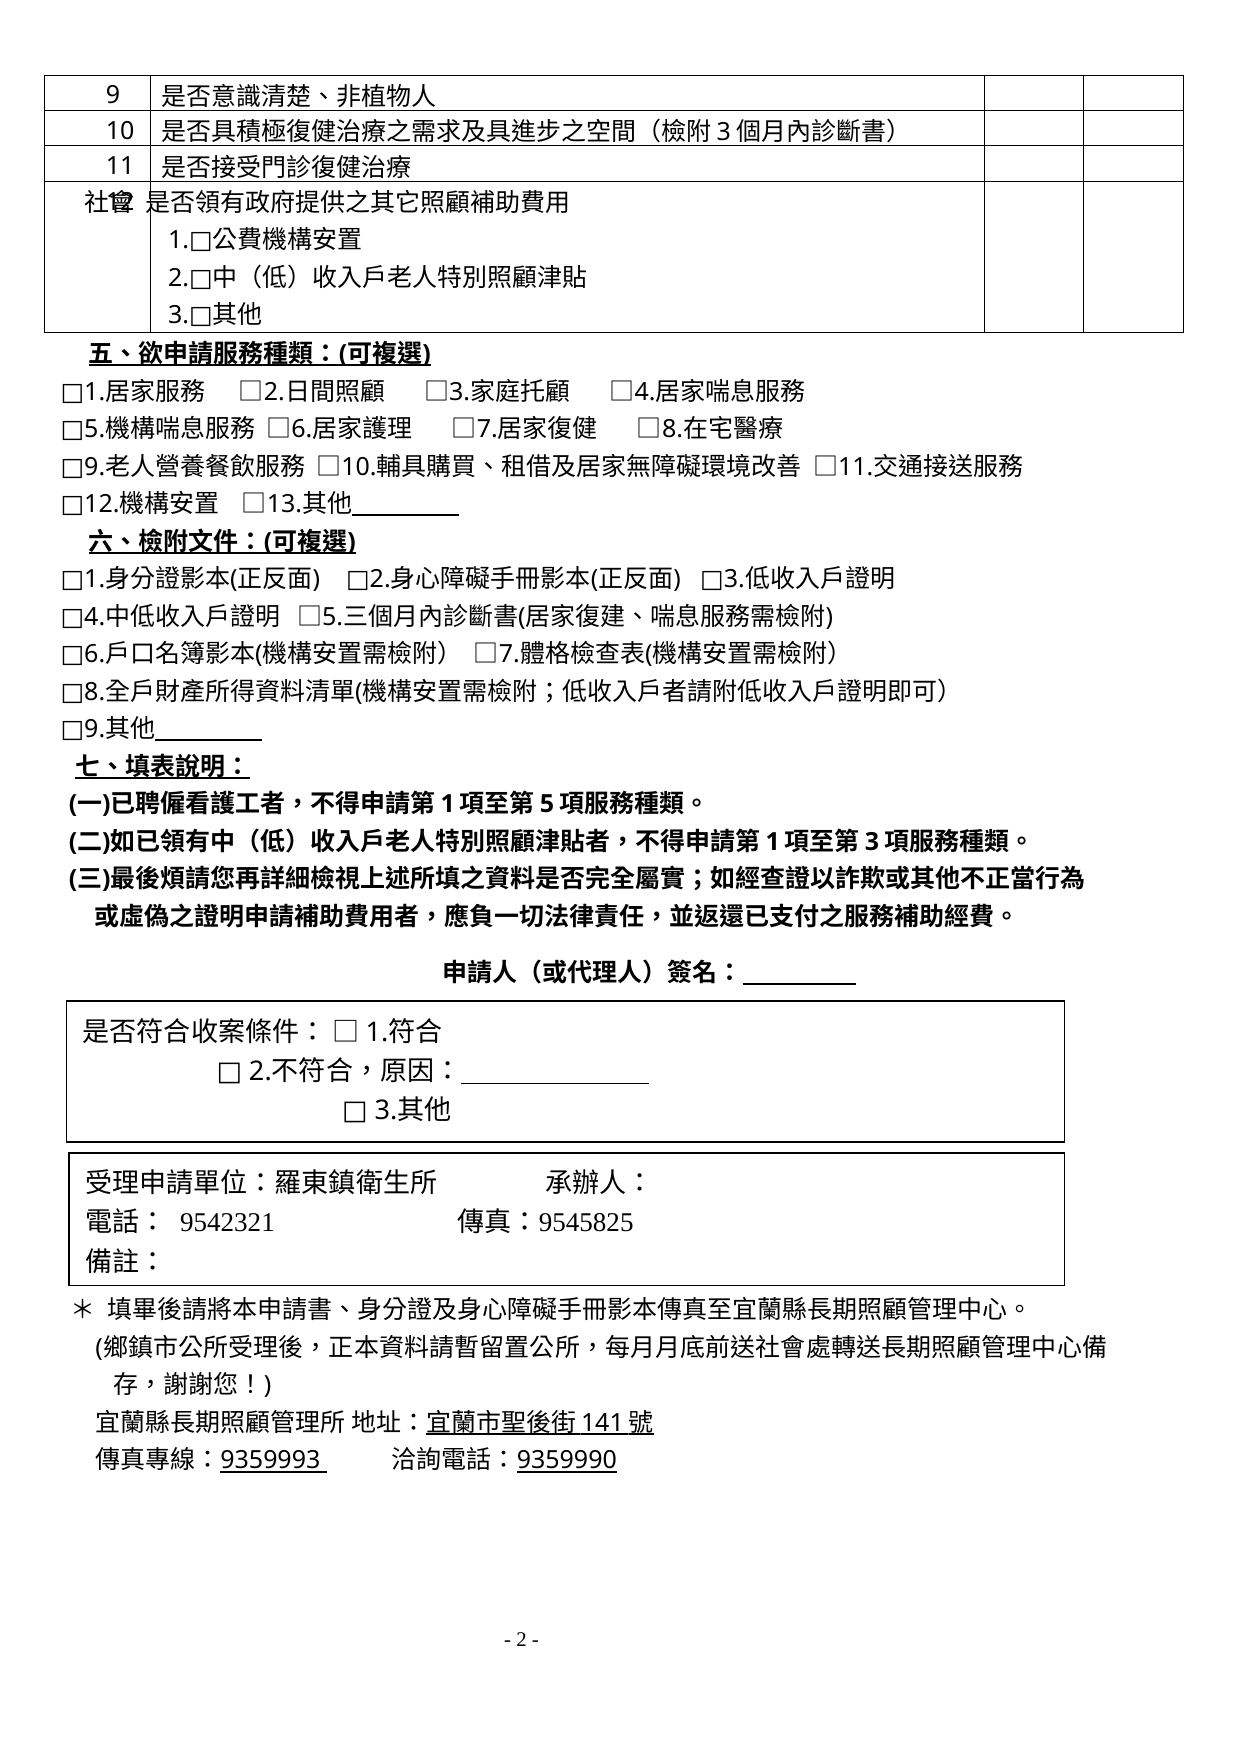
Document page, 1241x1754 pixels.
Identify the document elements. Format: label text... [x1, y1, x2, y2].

table_cell 是否意識清楚、非植物人 [151, 76, 984, 110]
text (三)最後煩請您再詳細檢視上述所填之資料是否完全屬實；如經查證以詐欺或其他不正當行為 [68, 858, 1229, 895]
text 六、檢附文件：(可複選) [89, 520, 1229, 558]
text (鄉鎮市公所受理後，正本資料請暫留置公所，每月月底前送社會處轉送長期照顧管理中心備存，謝謝您！) [89, 1327, 1108, 1402]
table_cell [985, 146, 1083, 181]
table_cell [1084, 76, 1183, 110]
text 是否符合收案條件： □ 1.符合 [82, 1009, 1049, 1049]
text 或虛偽之證明申請補助費用者，應負一切法律責任，並返還已支付之服務補助經費。 [68, 895, 1229, 933]
table_cell 11 [45, 146, 150, 181]
text 七、填表說明： [68, 745, 1229, 783]
text □9.老人營養餐飲服務 □10.輔具購買、租借及居家無障礙環境改善 □11.交通接送服務 [47, 445, 1152, 483]
table_cell [1084, 146, 1183, 181]
text □9.其他 [47, 708, 1152, 745]
table_cell [1084, 111, 1183, 145]
table_cell 12 [45, 182, 150, 332]
text 五、欲申請服務種類：(可複選) [89, 333, 1152, 370]
text □ 3.其他 [82, 1088, 1049, 1128]
text 電話： 9542321 傳真：9545825 [85, 1200, 1049, 1240]
text □6.戶口名簿影本(機構安置需檢附） □7.體格檢查表(機構安置需檢附） [47, 633, 1152, 670]
text □1.居家服務 □2.日間照顧 □3.家庭托顧 □4.居家喘息服務 [47, 370, 1152, 408]
text (二)如已領有中（低）收入戶老人特別照顧津貼者，不得申請第1項至第3項服務種類。 [68, 820, 1229, 858]
table_cell [985, 182, 1083, 332]
text 備註： [85, 1240, 1049, 1277]
table_cell 社會 是否領有政府提供之其它照顧補助費用 1.□公費機構安置 2.□中（低）收入戶老人特別照顧津貼 3.□其他 [151, 182, 984, 332]
list 填畢後請將本申請書、身分證及身心障礙手冊影本傳真至宜蘭縣長期照顧管理中心。 [70, 1289, 1200, 1327]
text 宜蘭縣長期照顧管理所 地址：宜蘭市聖後街141號 [89, 1402, 1200, 1439]
text □8.全戶財產所得資料清單(機構安置需檢附；低收入戶者請附低收入戶證明即可） [47, 670, 1152, 708]
table_cell 是否接受門診復健治療 [151, 146, 984, 181]
text □ 2.不符合，原因： [82, 1049, 1049, 1088]
table_cell [985, 111, 1083, 145]
text □1.身分證影本(正反面) □2.身心障礙手冊影本(正反面) □3.低收入戶證明 [47, 558, 1152, 595]
text □12.機構安置 □13.其他 [47, 483, 1152, 520]
table_cell [985, 76, 1083, 110]
text 傳真專線：9359993 洽詢電話：9359990 [89, 1439, 1200, 1477]
table_cell 10 [45, 111, 150, 145]
text 受理申請單位：羅東鎮衛生所 承辦人： [85, 1161, 1049, 1200]
text (一)已聘僱看護工者，不得申請第1項至第5項服務種類。 [68, 783, 1229, 820]
text □5.機構喘息服務 □6.居家護理 □7.居家復健 □8.在宅醫療 [47, 408, 1152, 445]
table_cell [1084, 182, 1183, 332]
table_cell 9 [45, 76, 150, 110]
text 申請人（或代理人）簽名： [89, 952, 1152, 989]
text □4.中低收入戶證明 □5.三個月內診斷書(居家復建、喘息服務需檢附) [47, 595, 1152, 633]
table_cell 是否具積極復健治療之需求及具進步之空間（檢附3個月內診斷書） [151, 111, 984, 145]
